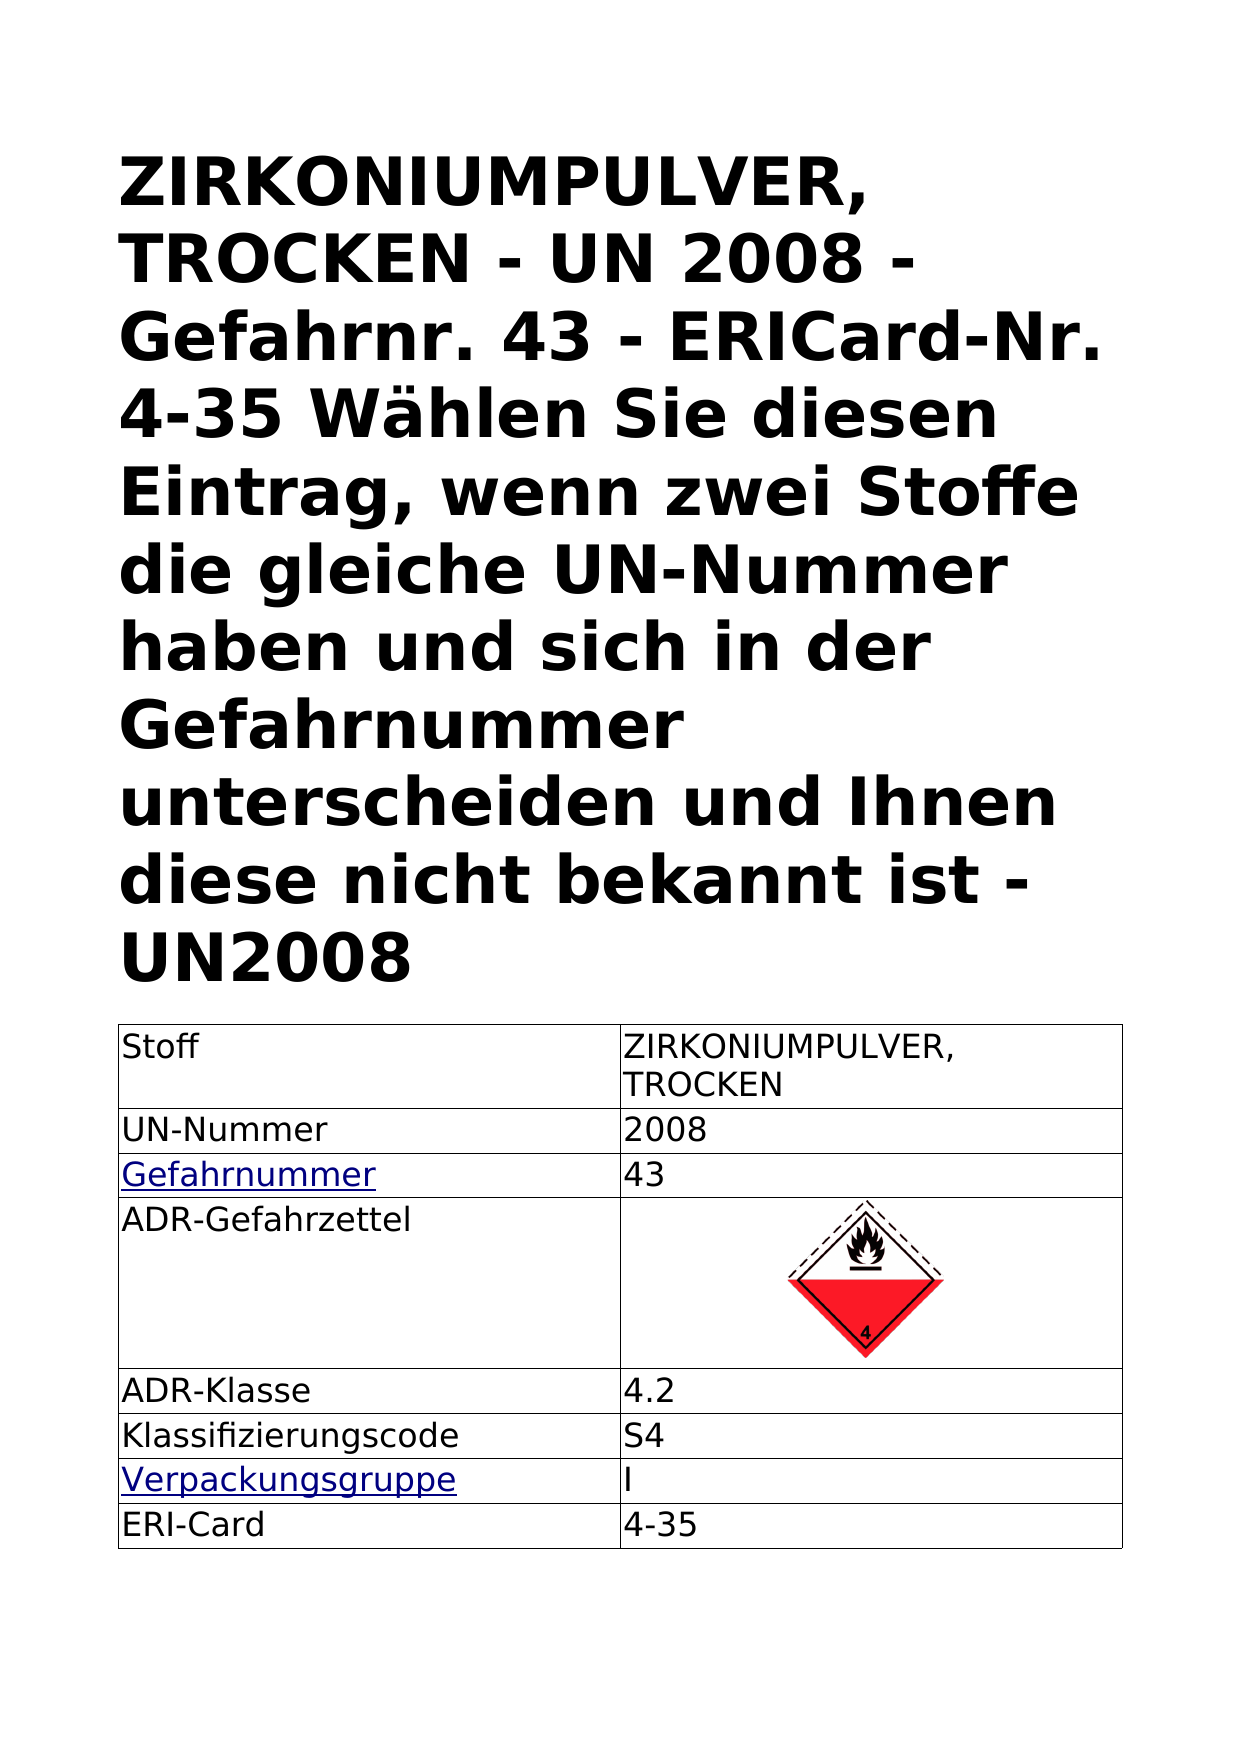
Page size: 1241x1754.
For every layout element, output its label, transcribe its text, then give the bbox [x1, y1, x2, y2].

picture [787, 1200, 944, 1358]
table_cell Klassifizierungscode [119, 1414, 620, 1458]
table_cell UN-Nummer [119, 1109, 620, 1152]
table_cell ADR-Gefahrzettel [119, 1198, 620, 1368]
table_cell 43 [621, 1154, 1122, 1197]
table_cell S4 [621, 1414, 1122, 1458]
table_cell Gefahrnummer [119, 1154, 620, 1197]
table_cell I [621, 1459, 1122, 1503]
table_header Stoff [119, 1025, 620, 1108]
table_cell 4-35 [621, 1504, 1122, 1547]
table_cell ERI-Card [119, 1504, 620, 1547]
table_header ZIRKONIUMPULVER, TROCKEN [621, 1025, 1122, 1108]
table_cell 2008 [621, 1109, 1122, 1152]
subtitle ZIRKONIUMPULVER, TROCKEN - UN 2008 - Gefahrnr. 43 - ERICard-Nr. 4-35 Wählen Sie diesen Eintrag, wenn zwei Stoffe die gleiche UN-Nummer haben und sich in der Gefahrnummer unterscheiden und Ihnen diese nicht bekannt ist - UN2008 [118, 143, 1122, 997]
table_cell Verpackungsgruppe [119, 1459, 620, 1503]
table_cell 4.2 [621, 1369, 1122, 1413]
table_cell [621, 1198, 1122, 1368]
table_cell ADR-Klasse [119, 1369, 620, 1413]
